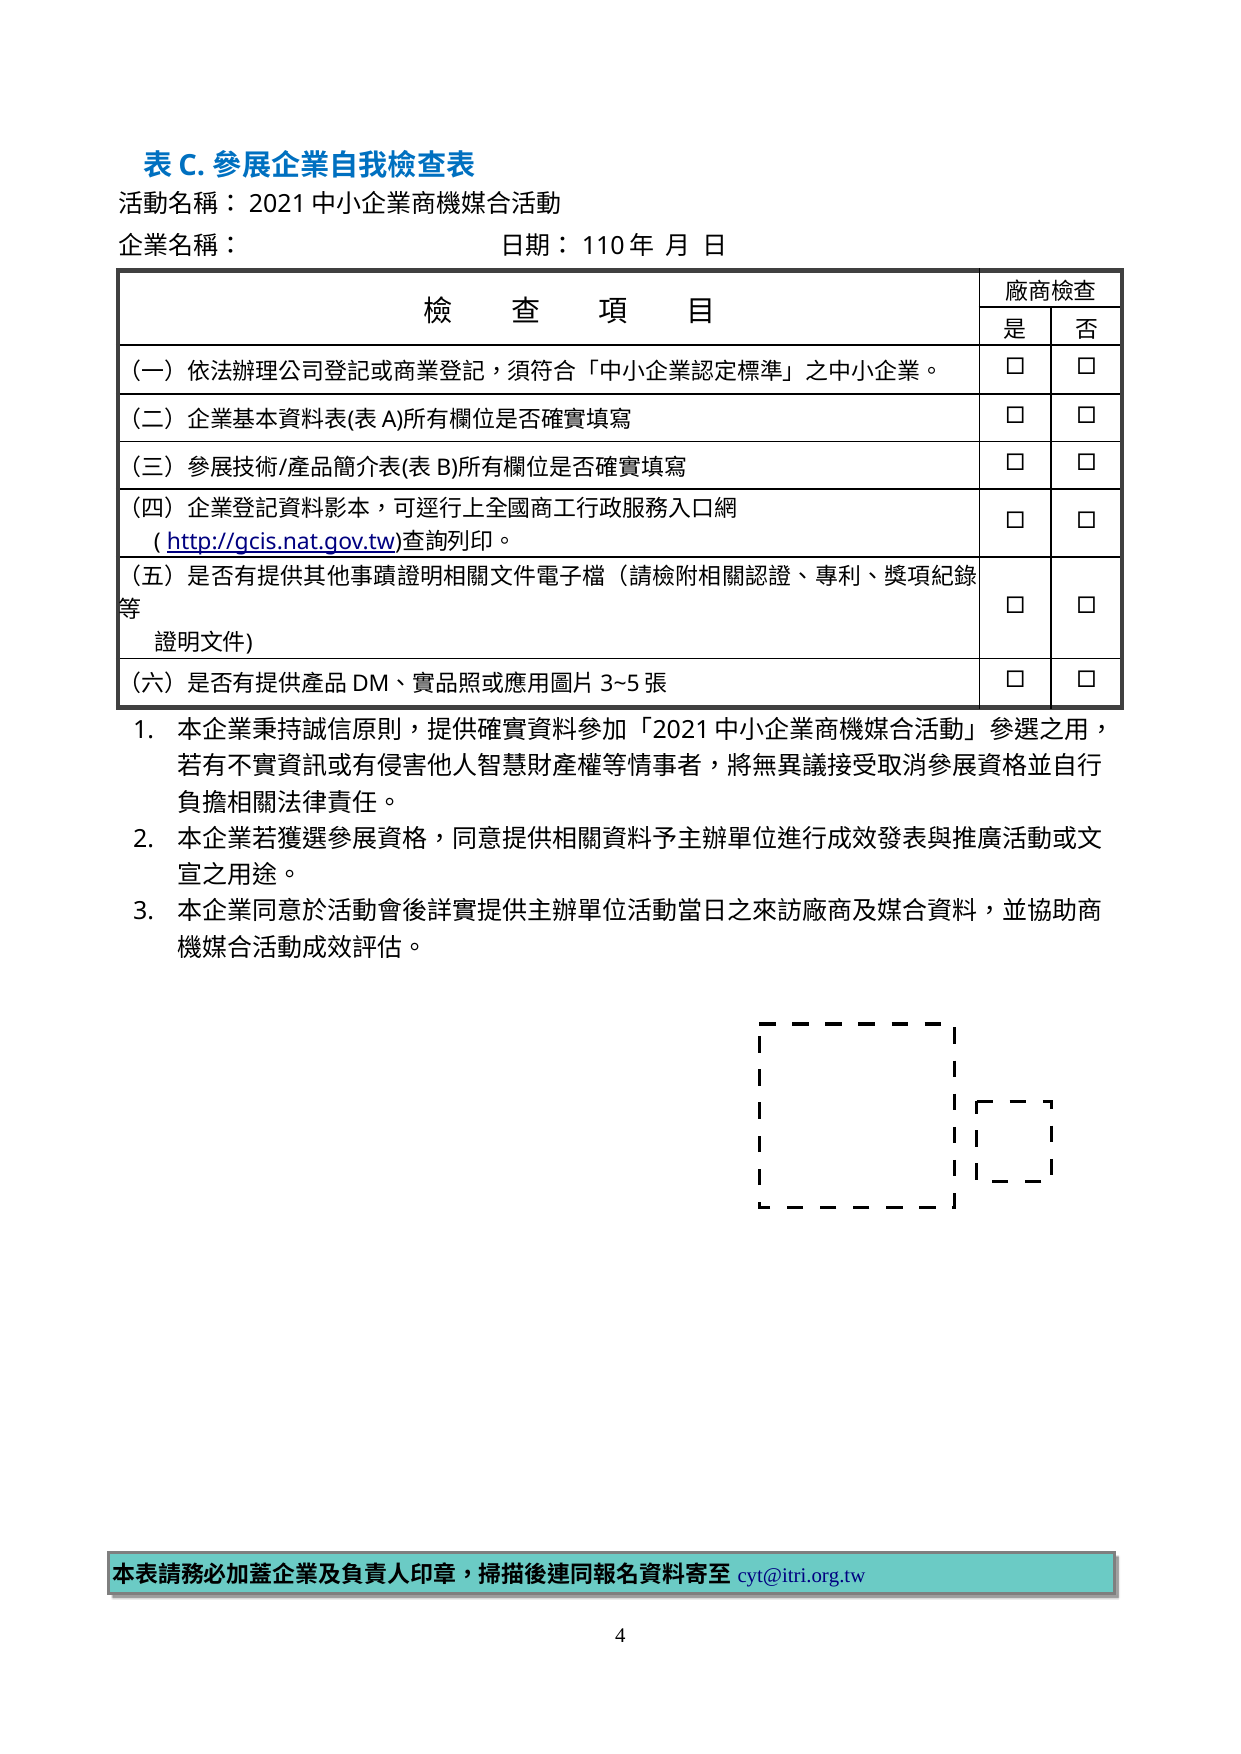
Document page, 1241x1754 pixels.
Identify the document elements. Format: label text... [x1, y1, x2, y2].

table_cell （二）企業基本資料表(表A)所有欄位是否確實填寫 [120, 395, 979, 441]
text 企業名稱： 日期： 110年 月 日 [118, 226, 1108, 262]
table_cell  [1052, 558, 1120, 657]
table_cell （五）是否有提供其他事蹟證明相關文件電子檔（請檢附相關認證、專利、獎項紀錄等 證明文件) [120, 558, 979, 657]
table_cell （一）依法辦理公司登記或商業登記，須符合「中小企業認定標準」之中小企業。 [120, 346, 979, 393]
table_cell  [980, 395, 1050, 441]
table_cell （三）參展技術/產品簡介表(表B)所有欄位是否確實填寫 [120, 442, 979, 488]
table_cell  [1052, 490, 1120, 556]
table_cell  [980, 659, 1050, 705]
text 表C. 參展企業自我檢查表 [143, 121, 1122, 183]
list 本企業秉持誠信原則，提供確實資料參加「2021中小企業商機媒合活動」參選之用，若有不實資訊或有侵害他人智慧財產權等情事者，將無異議接受取消參展資格並自行負擔相關法律責任。 [133, 710, 1122, 818]
table_cell  [1052, 395, 1120, 441]
table_cell  [980, 346, 1050, 393]
table_cell  [980, 442, 1050, 488]
table_cell （六）是否有提供產品DM、實品照或應用圖片3~5張 [120, 659, 979, 705]
table_header 檢 查 項 目 [120, 273, 979, 344]
list 本企業同意於活動會後詳實提供主辦單位活動當日之來訪廠商及媒合資料，並協助商機媒合活動成效評估。 [133, 891, 1122, 963]
table_header 廠商檢查 [980, 273, 1120, 306]
table_cell （四）企業登記資料影本，可逕行上全國商工行政服務入口網 ( http://gcis.nat.gov.tw)查詢列印。 [120, 490, 979, 556]
table_cell  [1052, 442, 1120, 488]
list 本企業若獲選參展資格，同意提供相關資料予主辦單位進行成效發表與推廣活動或文宣之用途。 [133, 818, 1122, 891]
table_cell  [980, 490, 1050, 556]
table_cell  [1052, 346, 1120, 393]
table_cell  [980, 558, 1050, 657]
table_cell  [1052, 659, 1120, 705]
text 活動名稱： 2021中小企業商機媒合活動 [118, 183, 1108, 219]
table_cell 否 [1052, 308, 1120, 344]
table_cell 是 [980, 308, 1050, 344]
